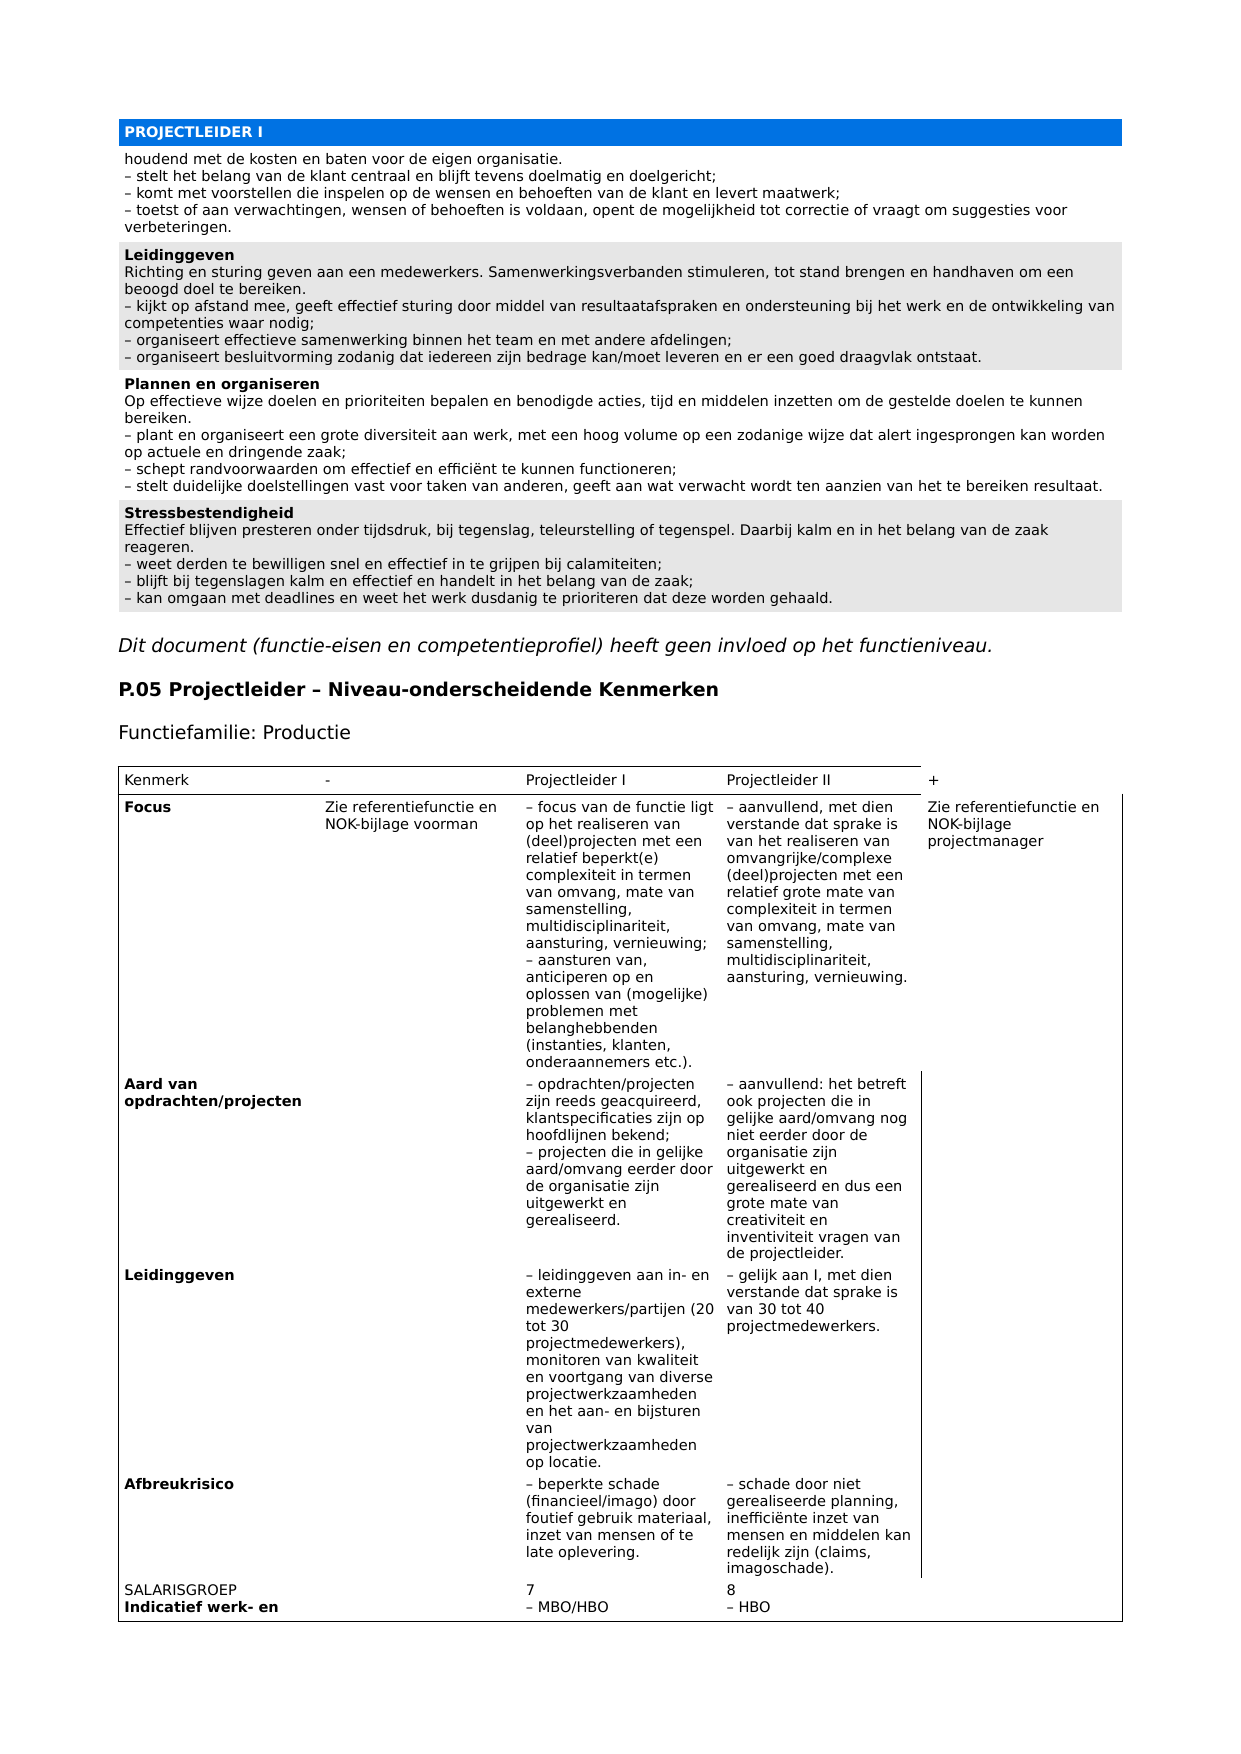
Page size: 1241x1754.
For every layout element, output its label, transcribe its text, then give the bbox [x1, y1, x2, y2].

table_cell Zie referentiefunctie en NOK-bijlage projectmanager [921, 795, 1122, 1577]
table_cell – leidinggeven aan in- en externe medewerkers/partijen (20 tot 30 projectmedewerkers), monitoren van kwaliteit en voortgang van diverse projectwerkzaamheden en het aan- en bijsturen van projectwerkzaamheden op locatie. [520, 1263, 720, 1471]
table_cell – opdrachten/projecten zijn reeds geacquireerd, klantspecificaties zijn op hoofdlijnen bekend; – projecten die in gelijke aard/omvang eerder door de organisatie zijn uitgewerkt en gerealiseerd. [520, 1071, 720, 1262]
table_cell [319, 1578, 520, 1599]
table_cell 8 [720, 1578, 921, 1599]
table_cell Leidinggeven Richting en sturing geven aan een medewerkers. Samenwerkingsverbanden stimuleren, tot stand brengen en handhaven om een beoogd doel te bereiken. – kijkt op afstand mee, geeft effectief sturing door middel van resultaatafspraken en ondersteuning bij het werk en de ontwikkeling van competenties waar nodig; – organiseert effectieve samenwerking binnen het team en met andere afdelingen; – organiseert besluitvorming zodanig dat iedereen zijn bedrage kan/moet leveren en er een goed draagvlak ontstaat. [119, 242, 1122, 370]
table_cell – HBO [720, 1599, 921, 1621]
table_header - [319, 767, 520, 793]
table_header Projectleider II [720, 767, 921, 793]
table_cell – aanvullend, met dien verstande dat sprake is van het realiseren van omvangrijke/complexe (deel)projecten met een relatief grote mate van complexiteit in termen van omvang, mate van samenstelling, multidisciplinariteit, aansturing, vernieuwing. [720, 795, 921, 1071]
table_cell Leidinggeven [119, 1263, 319, 1471]
text Dit document (functie-eisen en competentieprofiel) heeft geen invloed op het functieniveau. [118, 634, 1122, 657]
text Functiefamilie: Productie [118, 722, 1122, 744]
table_header PROJECTLEIDER I [119, 119, 1122, 146]
table_header + [921, 767, 1122, 793]
table_cell Stressbestendigheid Effectief blijven presteren onder tijdsdruk, bij tegenslag, teleurstelling of tegenspel. Daarbij kalm en in het belang van de zaak reageren. – weet derden te bewilligen snel en effectief in te grijpen bij calamiteiten; – blijft bij tegenslagen kalm en effectief en handelt in het belang van de zaak; – kan omgaan met deadlines en weet het werk dusdanig te prioriteren dat deze worden gehaald. [119, 500, 1122, 612]
table_header Kenmerk [119, 767, 319, 793]
table_cell Aard van opdrachten/projecten [119, 1071, 319, 1262]
table_cell Indicatief werk- en [119, 1599, 319, 1621]
table_cell 7 [520, 1578, 720, 1599]
table_cell houdend met de kosten en baten voor de eigen organisatie. – stelt het belang van de klant centraal en blijft tevens doelmatig en doelgericht; – komt met voorstellen die inspelen op de wensen en behoeften van de klant en levert maatwerk; – toetst of aan verwachtingen, wensen of behoeften is voldaan, opent de mogelijkheid tot correctie of vraagt om suggesties voor verbeteringen. [119, 147, 1122, 241]
table_cell – aanvullend: het betreft ook projecten die in gelijke aard/omvang nog niet eerder door de organisatie zijn uitgewerkt en gerealiseerd en dus een grote mate van creativiteit en inventiviteit vragen van de projectleider. [720, 1071, 921, 1262]
table_cell Plannen en organiseren Op effectieve wijze doelen en prioriteiten bepalen en benodigde acties, tijd en middelen inzetten om de gestelde doelen te kunnen bereiken. – plant en organiseert een grote diversiteit aan werk, met een hoog volume op een zodanige wijze dat alert ingesprongen kan worden op actuele en dringende zaak; – schept randvoorwaarden om effectief en efficiënt te kunnen functioneren; – stelt duidelijke doelstellingen vast voor taken van anderen, geeft aan wat verwacht wordt ten aanzien van het te bereiken resultaat. [119, 371, 1122, 499]
table_cell [319, 1599, 520, 1621]
table_cell [921, 1578, 1122, 1599]
table_cell – MBO/HBO [520, 1599, 720, 1621]
table_cell SALARISGROEP [119, 1578, 319, 1599]
table_header Projectleider I [520, 767, 720, 793]
table_cell – beperkte schade (financieel/imago) door foutief gebruik materiaal, inzet van mensen of te late oplevering. [520, 1471, 720, 1577]
table_cell – focus van de functie ligt op het realiseren van (deel)projecten met een relatief beperkt(e) complexiteit in termen van omvang, mate van samenstelling, multidisciplinariteit, aansturing, vernieuwing; – aansturen van, anticiperen op en oplossen van (mogelijke) problemen met belanghebbenden (instanties, klanten, onderaannemers etc.). [520, 795, 720, 1071]
table_cell Focus [119, 795, 319, 1071]
table_cell – gelijk aan I, met dien verstande dat sprake is van 30 tot 40 projectmedewerkers. [720, 1263, 921, 1471]
subtitle P.05 Projectleider – Niveau-onderscheidende Kenmerken [118, 678, 1122, 700]
table_cell Afbreukrisico [119, 1471, 319, 1577]
table_cell Zie referentiefunctie en NOK-bijlage voorman [319, 795, 520, 1577]
table_cell – schade door niet gerealiseerde planning, inefficiënte inzet van mensen en middelen kan redelijk zijn (claims, imagoschade). [720, 1471, 921, 1577]
table_cell [921, 1599, 1122, 1621]
